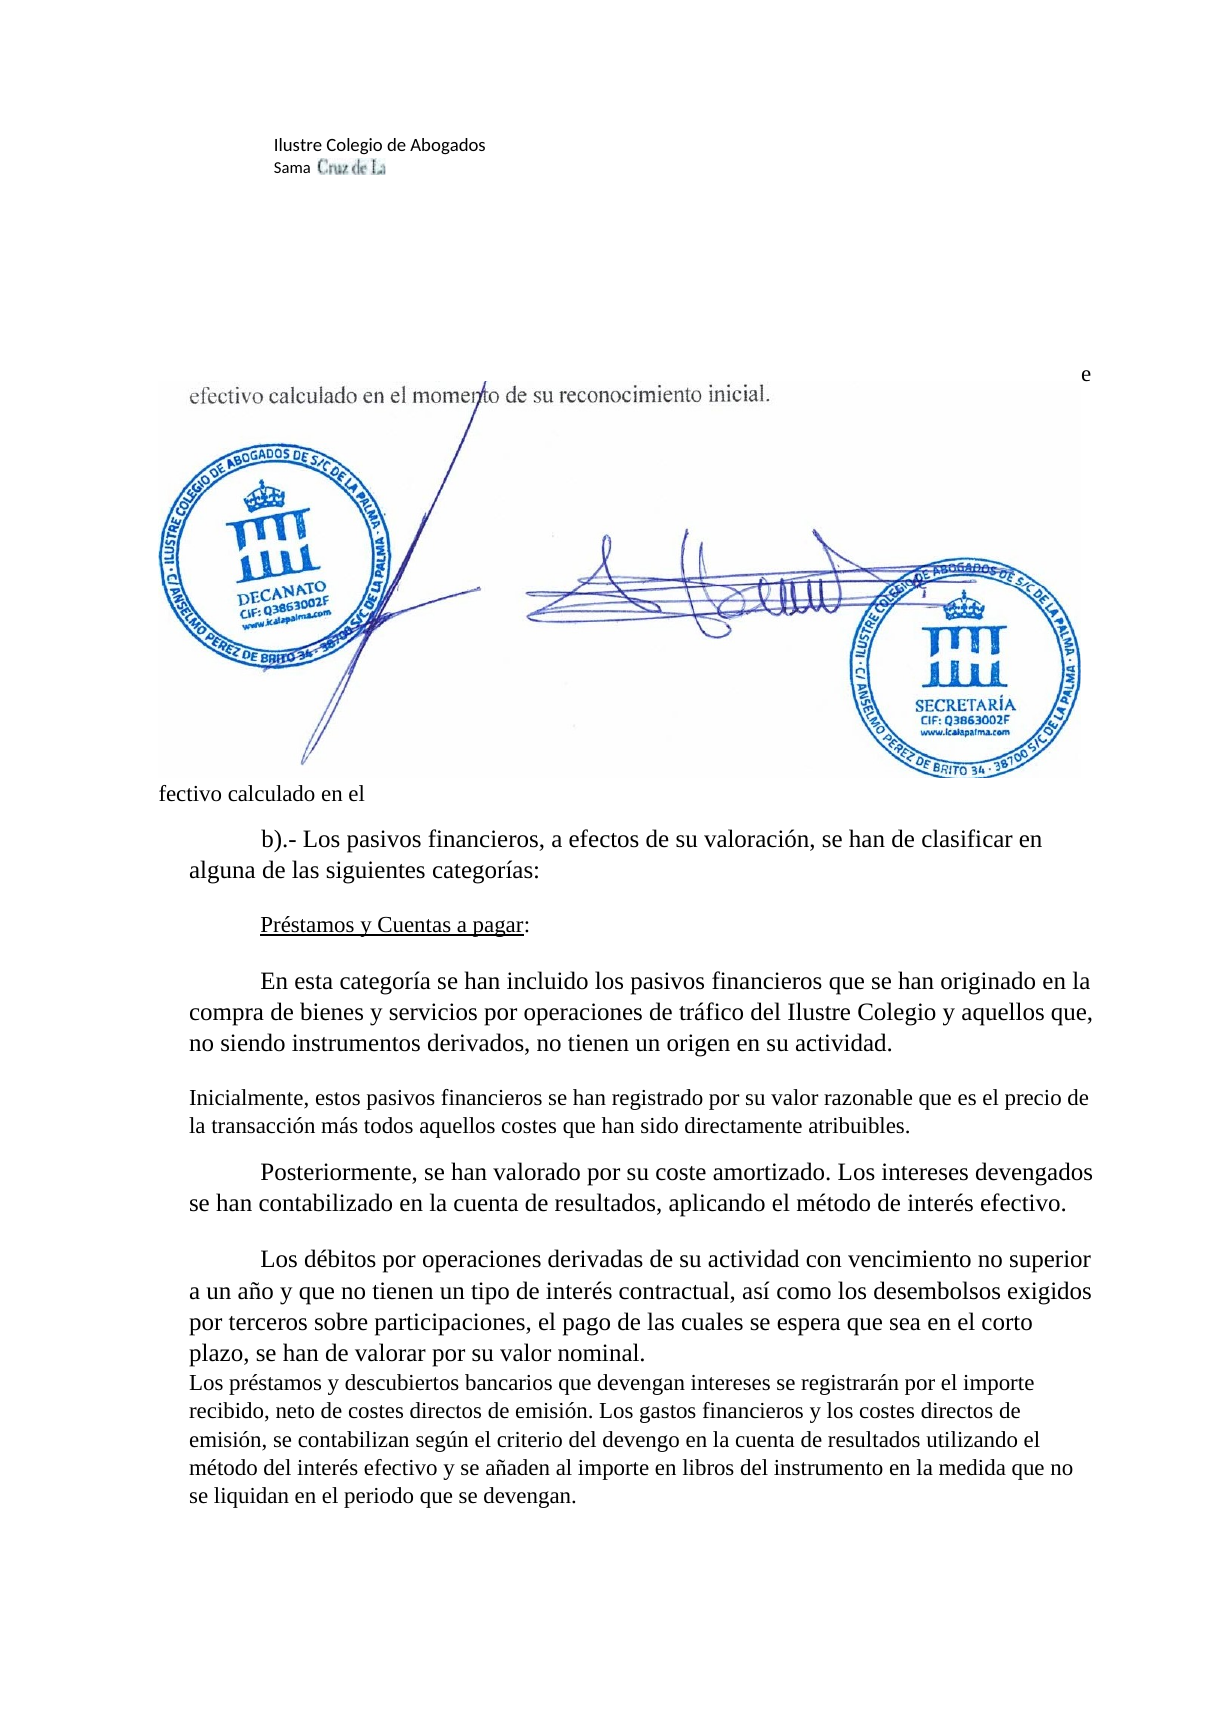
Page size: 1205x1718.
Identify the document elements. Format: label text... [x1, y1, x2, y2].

text Préstamos y Cuentas a pagar: [260, 912, 1097, 938]
text Inicialmente, estos pasivos financieros se han registrado por su valor razonable que es el precio de la transacción más todos aquellos costes que han sido directamente atribuibles. [189, 1084, 1096, 1139]
text Posteriormente, se han valorado por su coste amortizado. Los intereses devengados se han contabilizado en la cuenta de resultados, aplicando el método de interés efectivo. [189, 1157, 1096, 1217]
text Los préstamos y descubiertos bancarios que devengan intereses se registrarán por el importe recibido, neto de costes directos de emisión. Los gastos financieros y los costes directos de emisión, se contabilizan según el criterio del devengo en la cuenta de resultados utilizando el método del interés efectivo y se añaden al importe en libros del instrumento en la medida que no se liquidan en el periodo que se devengan. [189, 1369, 1096, 1508]
text Los débitos por operaciones derivadas de su actividad con vencimiento no superior a un año y que no tienen un tipo de interés contractual, así como los desembolsos exigidos por terceros sobre participaciones, el pago de las cuales se espera que sea en el corto plazo, se han de valorar por su valor nominal. [189, 1244, 1096, 1367]
text b).- Los pasivos financieros, a efectos de su valoración, se han de clasificar en alguna de las siguientes categorías: [189, 824, 1096, 884]
text efectivo calculado en el [158, 360, 1096, 806]
text En esta categoría se han incluido los pasivos financieros que se han originado en la compra de bienes y servicios por operaciones de tráfico del Ilustre Colegio y aquellos que, no siendo instrumentos derivados, no tienen un origen en su actividad. [189, 966, 1096, 1057]
